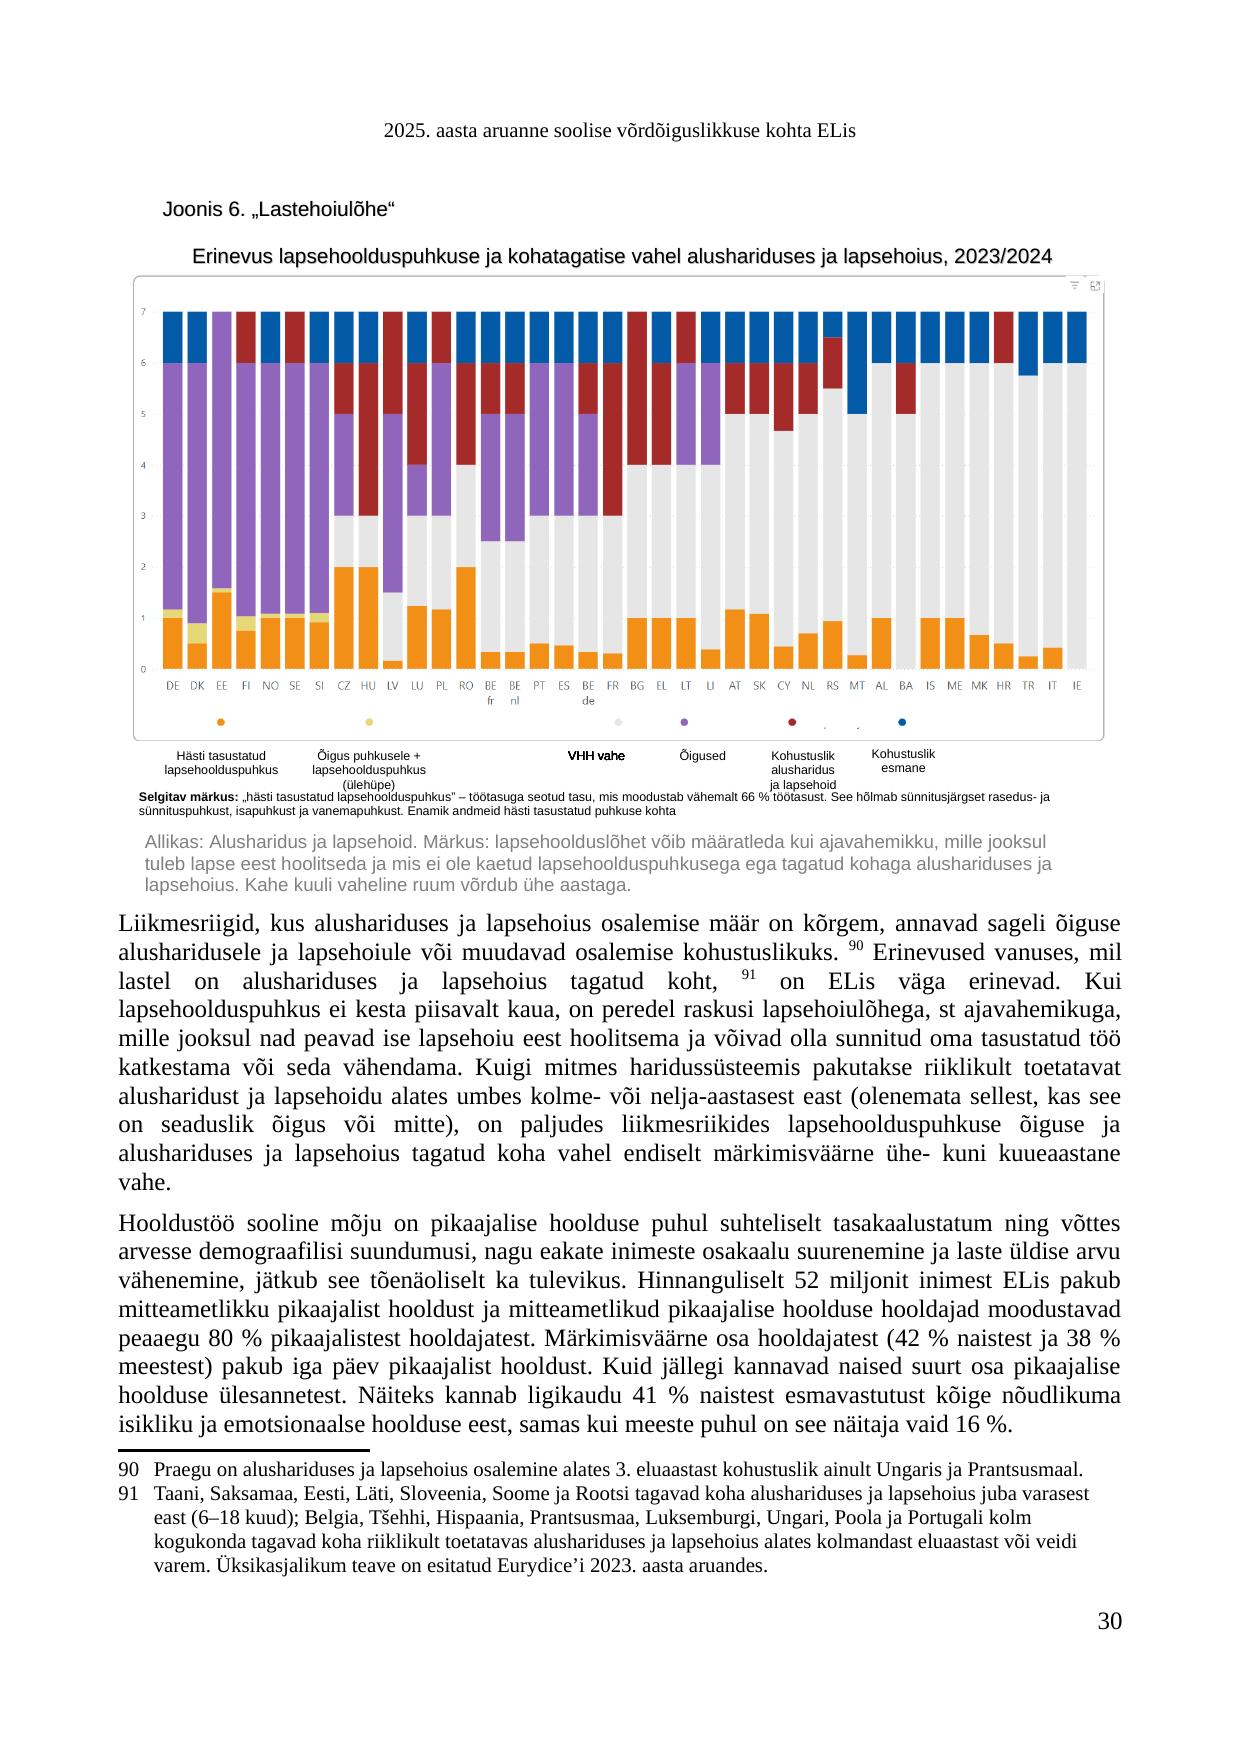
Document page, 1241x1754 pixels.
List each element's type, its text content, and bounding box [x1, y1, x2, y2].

picture [128, 270, 1108, 741]
text Taani, Saksamaa, Eesti, Läti, Sloveenia, Soome ja Rootsi tagavad koha alushariduses ja lapsehoius juba varasest east (6–18 kuud); Belgia, Tšehhi, Hispaania, Prantsusmaa, Luksemburgi, Ungari, Poola ja Portugali kolm kogukonda tagavad koha riiklikult toetatavas alushariduses ja lapsehoius alates kolmandast eluaastast või veidi varem. Üksikasjalikum teave on esitatud Eurydice’i 2023. aasta aruandes. [118, 1481, 1122, 1577]
text Hooldustöö sooline mõju on pikaajalise hoolduse puhul suhteliselt tasakaalustatum ning võttes arvesse demograafilisi suundumusi, nagu eakate inimeste osakaalu suurenemine ja laste üldise arvu vähenemine, jätkub see tõenäoliselt ka tulevikus. Hinnanguliselt 52 miljonit inimest ELis pakub mitteametlikku pikaajalist hooldust ja mitteametlikud pikaajalise hoolduse hooldajad moodustavad peaaegu 80 % pikaajalistest hooldajatest. Märkimisväärne osa hooldajatest (42 % naistest ja 38 % meestest) pakub iga päev pikaajalist hooldust. Kuid jällegi kannavad naised suurt osa pikaajalise hoolduse ülesannetest. Näiteks kannab ligikaudu 41 % naistest esmavastutust kõige nõudlikuma isikliku ja emotsionaalse hoolduse eest, samas kui meeste puhul on see näitaja vaid 16 %. [118, 1208, 1122, 1438]
text Praegu on alushariduses ja lapsehoius osalemine alates 3. eluaastast kohustuslik ainult Ungaris ja Prantsusmaal. [118, 1457, 1122, 1481]
text Liikmesriigid, kus alushariduses ja lapsehoius osalemise määr on kõrgem, annavad sageli õiguse alusharidusele ja lapsehoiule või muudavad osalemise kohustuslikuks. Erinevused vanuses, mil lastel on alushariduses ja lapsehoius tagatud koht, on ELis väga erinevad. Kui lapsehoolduspuhkus ei kesta piisavalt kaua, on peredel raskusi lapsehoiulõhega, st ajavahemikuga, mille jooksul nad peavad ise lapsehoiu eest hoolitsema ja võivad olla sunnitud oma tasustatud töö katkestama või seda vähendama. Kuigi mitmes haridussüsteemis pakutakse riiklikult toetatavat alusharidust ja lapsehoidu alates umbes kolme- või nelja-aastasest east (olenemata sellest, kas see on seaduslik õigus või mitte), on paljudes liikmesriikides lapsehoolduspuhkuse õiguse ja alushariduses ja lapsehoius tagatud koha vahel endiselt märkimisväärne ühe- kuni kuueaastane vahe. [118, 177, 1122, 1196]
